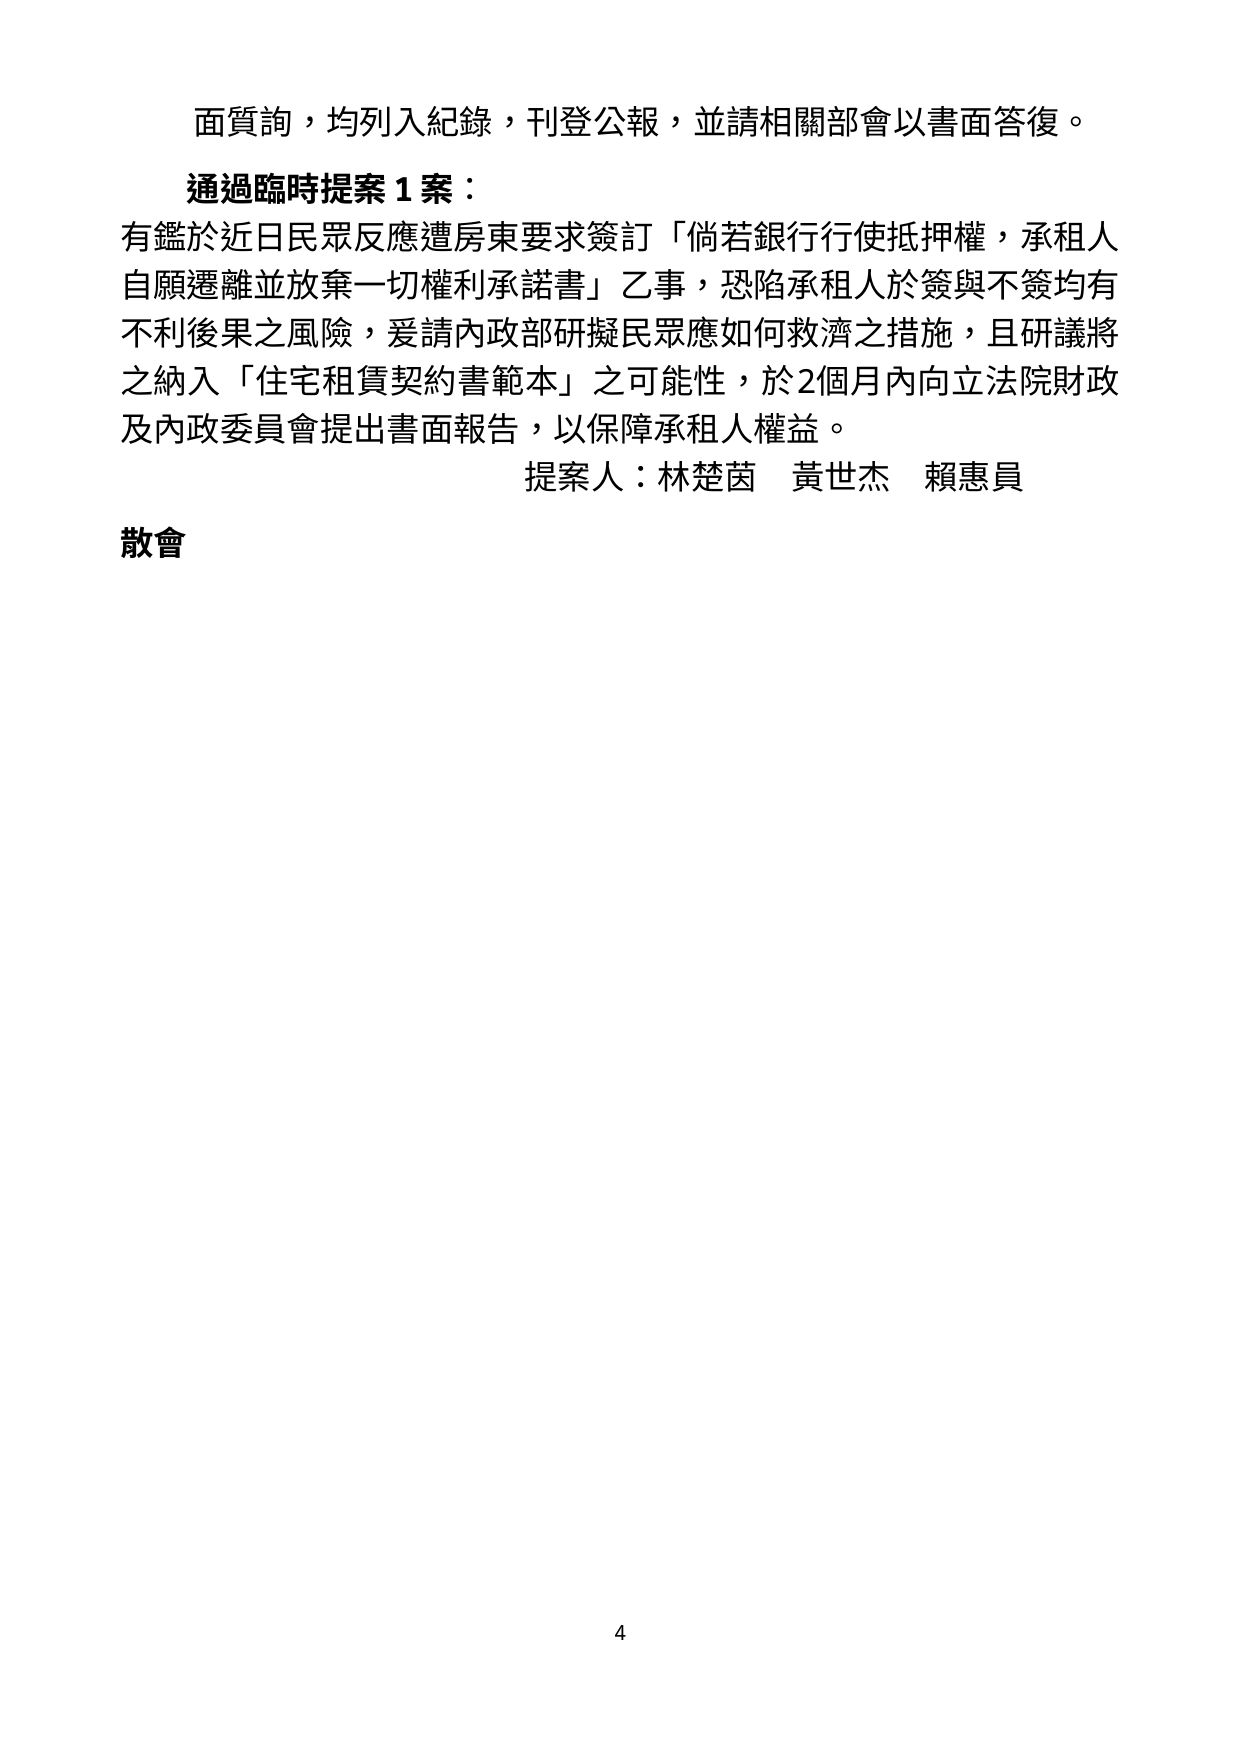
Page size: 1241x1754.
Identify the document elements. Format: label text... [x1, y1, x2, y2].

text 面質詢，均列入紀錄，刊登公報，並請相關部會以書面答復。 [124, 94, 1120, 144]
text 有鑑於近日民眾反應遭房東要求簽訂「倘若銀行行使抵押權，承租人自願遷離並放棄一切權利承諾書」乙事，恐陷承租人於簽與不簽均有不利後果之風險，爰請內政部研擬民眾應如何救濟之措施，且研議將之納入「住宅租賃契約書範本」之可能性，於2個月內向立法院財政及內政委員會提出書面報告，以保障承租人權益。 [120, 211, 1120, 451]
text 散會 [120, 517, 1120, 565]
text 通過臨時提案1案： [120, 163, 1120, 211]
text 提案人：林楚茵 黃世杰 賴惠員 [124, 451, 1120, 499]
